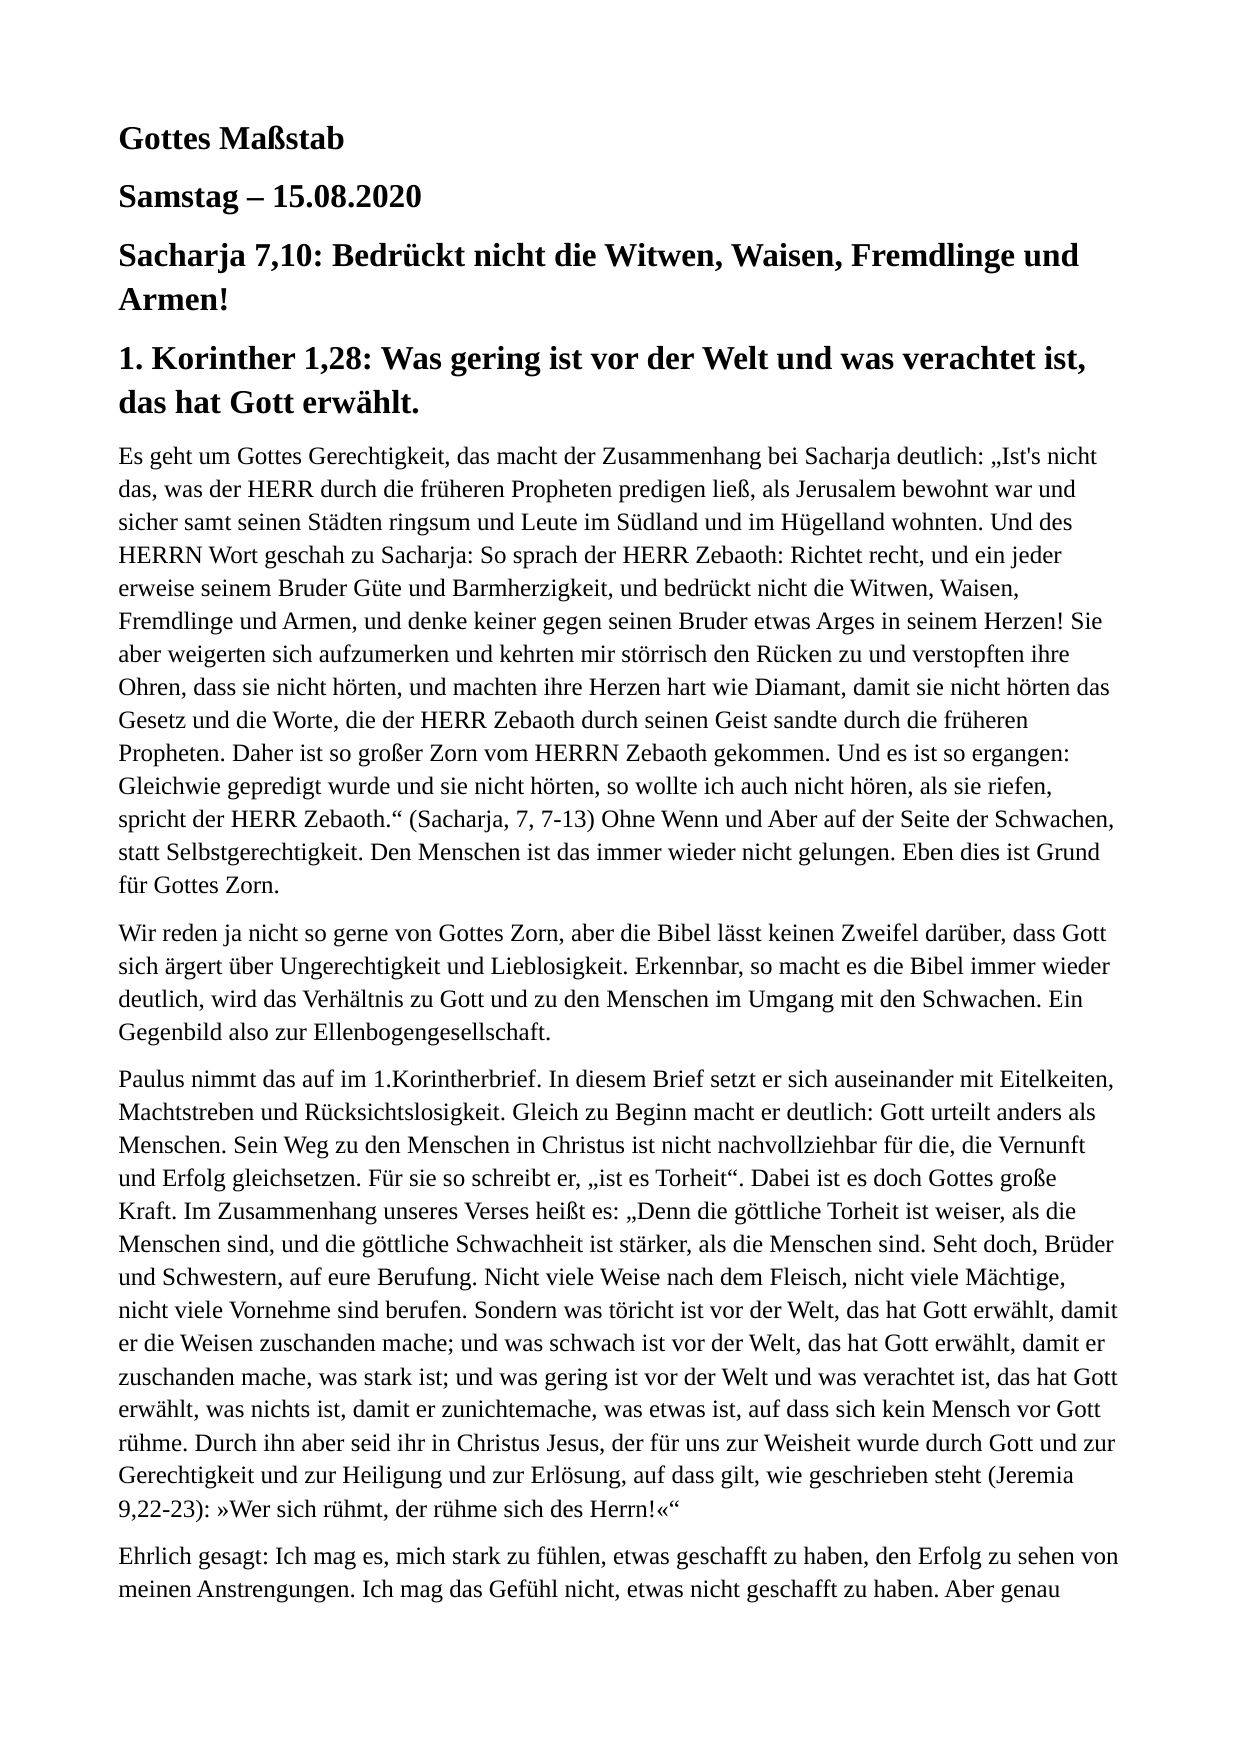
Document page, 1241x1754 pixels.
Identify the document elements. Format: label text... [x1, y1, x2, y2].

text Es geht um Gottes Gerechtigkeit, das macht der Zusammenhang bei Sacharja deutlich: „Ist's nicht das, was der HERR durch die früheren Propheten predigen ließ, als Jerusalem bewohnt war und sicher samt seinen Städten ringsum und Leute im Südland und im Hügelland wohnten. Und des HERRN Wort geschah zu Sacharja: So sprach der HERR Zebaoth: Richtet recht, und ein jeder erweise seinem Bruder Güte und Barmherzigkeit, und bedrückt nicht die Witwen, Waisen, Fremdlinge und Armen, und denke keiner gegen seinen Bruder etwas Arges in seinem Herzen! Sie aber weigerten sich aufzumerken und kehrten mir störrisch den Rücken zu und verstopften ihre Ohren, dass sie nicht hörten, und machten ihre Herzen hart wie Diamant, damit sie nicht hörten das Gesetz und die Worte, die der HERR Zebaoth durch seinen Geist sandte durch die früheren Propheten. Daher ist so großer Zorn vom HERRN Zebaoth gekommen. Und es ist so ergangen: Gleichwie gepredigt wurde und sie nicht hörten, so wollte ich auch nicht hören, als sie riefen, spricht der HERR Zebaoth.“ (Sacharja, 7, 7-13) Ohne Wenn und Aber auf der Seite der Schwachen, statt Selbstgerechtigkeit. Den Menschen ist das immer wieder nicht gelungen. Eben dies ist Grund für Gottes Zorn. [118, 441, 1122, 899]
text Gottes Maßstab [118, 118, 1122, 156]
text Wir reden ja nicht so gerne von Gottes Zorn, aber die Bibel lässt keinen Zweifel darüber, dass Gott sich ärgert über Ungerechtigkeit und Lieblosigkeit. Erkennbar, so macht es die Bibel immer wieder deutlich, wird das Verhältnis zu Gott und zu den Menschen im Umgang mit den Schwachen. Ein Gegenbild also zur Ellenbogengesellschaft. [118, 918, 1122, 1046]
text Samstag – 15.08.2020 [118, 177, 1122, 215]
text Ehrlich gesagt: Ich mag es, mich stark zu fühlen, etwas geschafft zu haben, den Erfolg zu sehen von meinen Anstrengungen. Ich mag das Gefühl nicht, etwas nicht geschafft zu haben. Aber genau [118, 1541, 1122, 1603]
text Sacharja 7,10: Bedrückt nicht die Witwen, Waisen, Fremdlinge und Armen! [118, 235, 1122, 318]
text Paulus nimmt das auf im 1.Korintherbrief. In diesem Brief setzt er sich auseinander mit Eitelkeiten, Machtstreben und Rücksichtslosigkeit. Gleich zu Beginn macht er deutlich: Gott urteilt anders als Menschen. Sein Weg zu den Menschen in Christus ist nicht nachvollziehbar für die, die Vernunft und Erfolg gleichsetzen. Für sie so schreibt er, „ist es Torheit“. Dabei ist es doch Gottes große Kraft. Im Zusammenhang unseres Verses heißt es: „Denn die göttliche Torheit ist weiser, als die Menschen sind, und die göttliche Schwachheit ist stärker, als die Menschen sind. Seht doch, Brüder und Schwestern, auf eure Berufung. Nicht viele Weise nach dem Fleisch, nicht viele Mächtige, nicht viele Vornehme sind berufen. Sondern was töricht ist vor der Welt, das hat Gott erwählt, damit er die Weisen zuschanden mache; und was schwach ist vor der Welt, das hat Gott erwählt, damit er zuschanden mache, was stark ist; und was gering ist vor der Welt und was verachtet ist, das hat Gott erwählt, was nichts ist, damit er zunichtemache, was etwas ist, auf dass sich kein Mensch vor Gott rühme. Durch ihn aber seid ihr in Christus Jesus, der für uns zur Weisheit wurde durch Gott und zur Gerechtigkeit und zur Heiligung und zur Erlösung, auf dass gilt, wie geschrieben steht (Jeremia 9,22-23): »Wer sich rühmt, der rühme sich des Herrn!«“ [118, 1064, 1122, 1522]
text 1. Korinther 1,28: Was gering ist vor der Welt und was verachtet ist, das hat Gott erwählt. [118, 338, 1122, 421]
